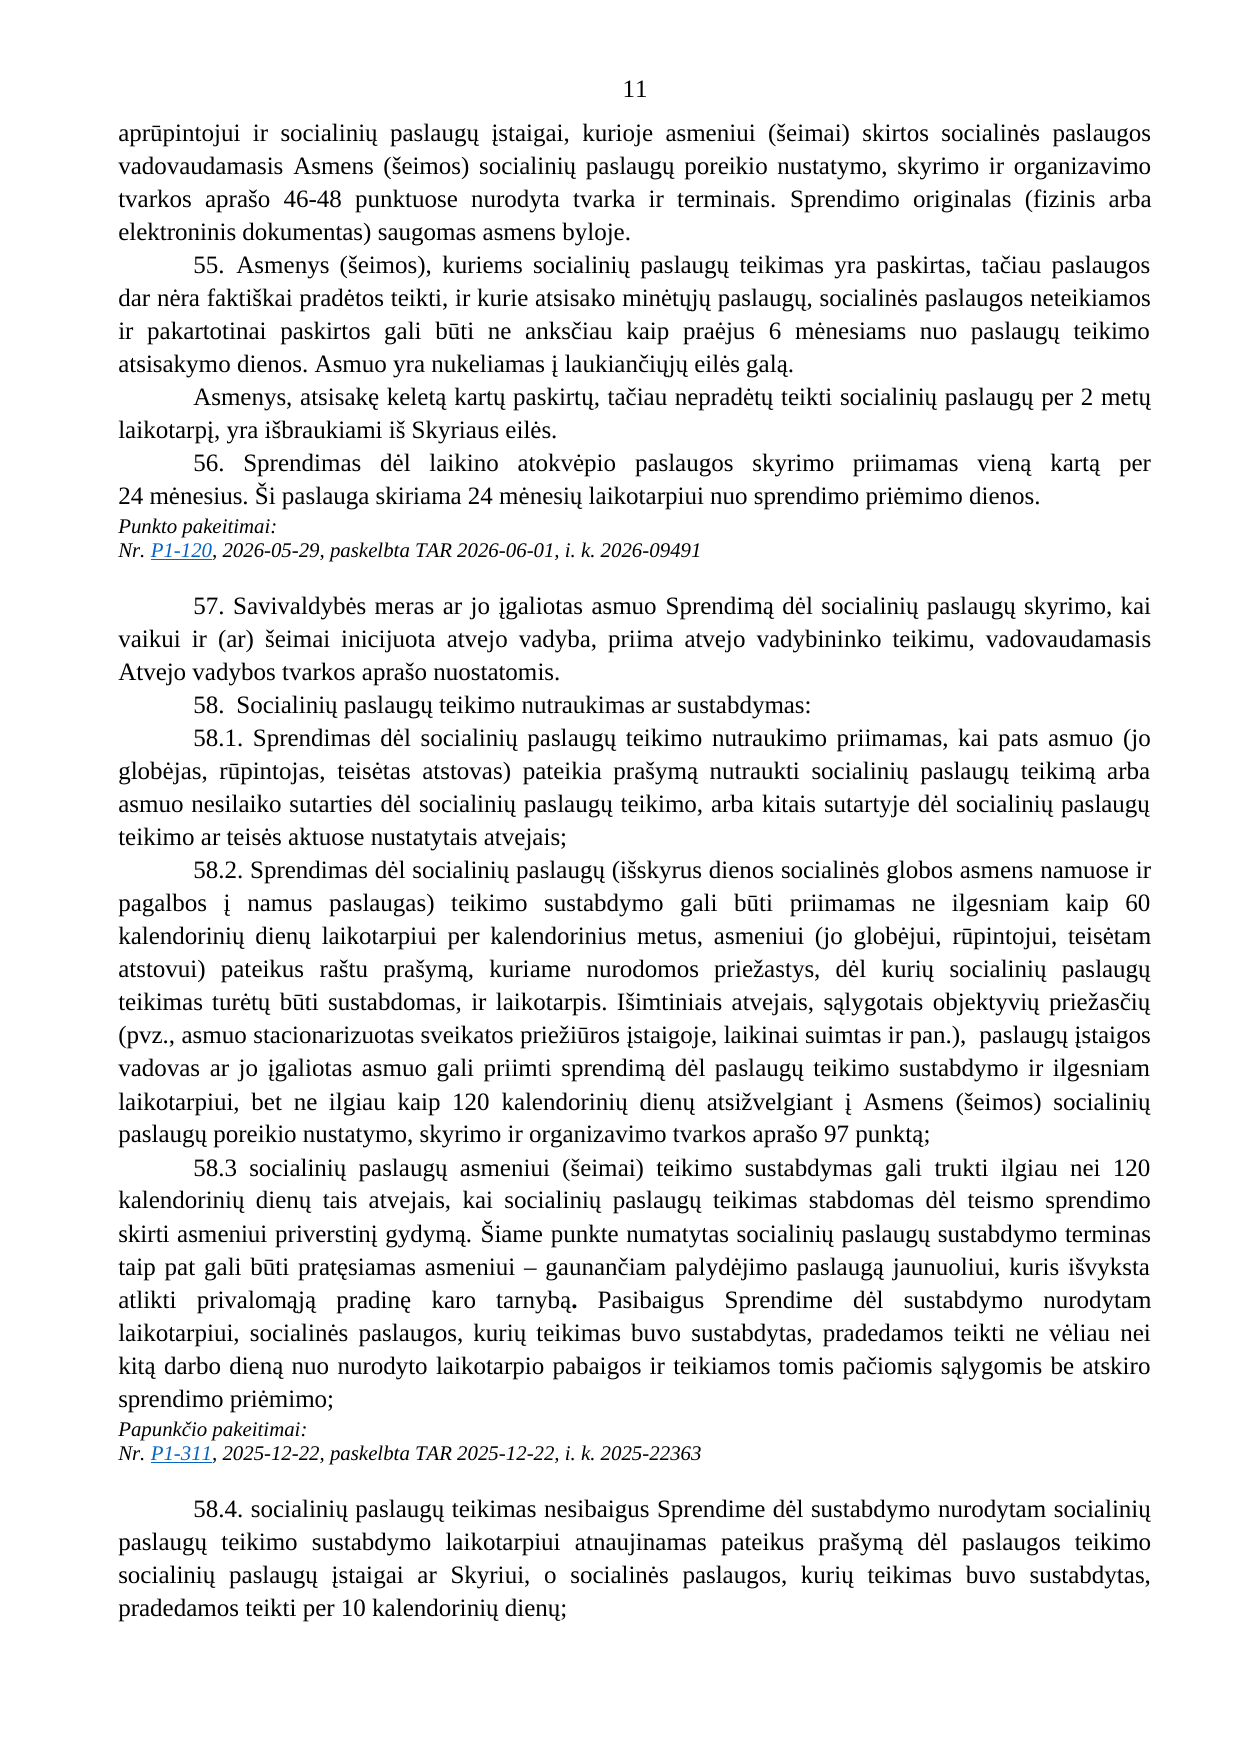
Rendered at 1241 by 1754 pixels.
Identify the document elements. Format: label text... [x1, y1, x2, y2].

text 57. Savivaldybės meras ar jo įgaliotas asmuo Sprendimą dėl socialinių paslaugų skyrimo, kai vaikui ir (ar) šeimai inicijuota atvejo vadyba, priima atvejo vadybininko teikimu, vadovaudamasis Atvejo vadybos tvarkos aprašo nuostatomis. [118, 591, 1152, 686]
text 58.3 socialinių paslaugų asmeniui (šeimai) teikimo sustabdymas gali trukti ilgiau nei 120 kalendorinių dienų tais atvejais, kai socialinių paslaugų teikimas stabdomas dėl teismo sprendimo skirti asmeniui priverstinį gydymą. Šiame punkte numatytas socialinių paslaugų sustabdymo terminas taip pat gali būti pratęsiamas asmeniui – gaunančiam palydėjimo paslaugą jaunuoliui, kuris išvyksta atlikti privalomąją pradinę karo tarnybą. Pasibaigus Sprendime dėl sustabdymo nurodytam laikotarpiui, socialinės paslaugos, kurių teikimas buvo sustabdytas, pradedamos teikti ne vėliau nei kitą darbo dieną nuo nurodyto laikotarpio pabaigos ir teikiamos tomis pačiomis sąlygomis be atskiro sprendimo priėmimo; [118, 1153, 1152, 1412]
text 58.2. Sprendimas dėl socialinių paslaugų (išskyrus dienos socialinės globos asmens namuose ir pagalbos į namus paslaugas) teikimo sustabdymo gali būti priimamas ne ilgesniam kaip 60 kalendorinių dienų laikotarpiui per kalendorinius metus, asmeniui (jo globėjui, rūpintojui, teisėtam atstovui) pateikus raštu prašymą, kuriame nurodomos priežastys, dėl kurių socialinių paslaugų teikimas turėtų būti sustabdomas, ir laikotarpis. Išimtiniais atvejais, sąlygotais objektyvių priežasčių (pvz., asmuo stacionarizuotas sveikatos priežiūros įstaigoje, laikinai suimtas ir pan.), paslaugų įstaigos vadovas ar jo įgaliotas asmuo gali priimti sprendimą dėl paslaugų teikimo sustabdymo ir ilgesniam laikotarpiui, bet ne ilgiau kaip 120 kalendorinių dienų atsižvelgiant į Asmens (šeimos) socialinių paslaugų poreikio nustatymo, skyrimo ir organizavimo tvarkos aprašo 97 punktą; [118, 855, 1152, 1148]
text 56. Sprendimas dėl laikino atokvėpio paslaugos skyrimo priimamas vieną kartą per 24 mėnesius. Ši paslauga skiriama 24 mėnesių laikotarpiui nuo sprendimo priėmimo dienos. [118, 448, 1152, 510]
text aprūpintojui ir socialinių paslaugų įstaigai, kurioje asmeniui (šeimai) skirtos socialinės paslaugos vadovaudamasis Asmens (šeimos) socialinių paslaugų poreikio nustatymo, skyrimo ir organizavimo tvarkos aprašo 46-48 punktuose nurodyta tvarka ir terminais. Sprendimo originalas (fizinis arba elektroninis dokumentas) saugomas asmens byloje. [118, 118, 1152, 246]
text 55. Asmenys (šeimos), kuriems socialinių paslaugų teikimas yra paskirtas, tačiau paslaugos dar nėra faktiškai pradėtos teikti, ir kurie atsisako minėtųjų paslaugų, socialinės paslaugos neteikiamos ir pakartotinai paskirtos gali būti ne anksčiau kaip praėjus 6 mėnesiams nuo paslaugų teikimo atsisakymo dienos. Asmuo yra nukeliamas į laukiančiųjų eilės galą. [118, 250, 1152, 378]
text Asmenys, atsisakę keletą kartų paskirtų, tačiau nepradėtų teikti socialinių paslaugų per 2 metų laikotarpį, yra išbraukiami iš Skyriaus eilės. [118, 382, 1152, 444]
text Punkto pakeitimai: [118, 514, 1152, 538]
text Nr. P1-120, 2026-05-29, paskelbta TAR 2026-06-01, i. k. 2026-09491 [118, 538, 1152, 562]
text Nr. P1-311, 2025-12-22, paskelbta TAR 2025-12-22, i. k. 2025-22363 [118, 1441, 1152, 1465]
text 58. Socialinių paslaugų teikimo nutraukimas ar sustabdymas: [118, 690, 1152, 719]
text 58.4. socialinių paslaugų teikimas nesibaigus Sprendime dėl sustabdymo nurodytam socialinių paslaugų teikimo sustabdymo laikotarpiui atnaujinamas pateikus prašymą dėl paslaugos teikimo socialinių paslaugų įstaigai ar Skyriui, o socialinės paslaugos, kurių teikimas buvo sustabdytas, pradedamos teikti per 10 kalendorinių dienų; [118, 1494, 1152, 1621]
text Papunkčio pakeitimai: [118, 1417, 1152, 1441]
text 58.1. Sprendimas dėl socialinių paslaugų teikimo nutraukimo priimamas, kai pats asmuo (jo globėjas, rūpintojas, teisėtas atstovas) pateikia prašymą nutraukti socialinių paslaugų teikimą arba asmuo nesilaiko sutarties dėl socialinių paslaugų teikimo, arba kitais sutartyje dėl socialinių paslaugų teikimo ar teisės aktuose nustatytais atvejais; [118, 723, 1152, 851]
